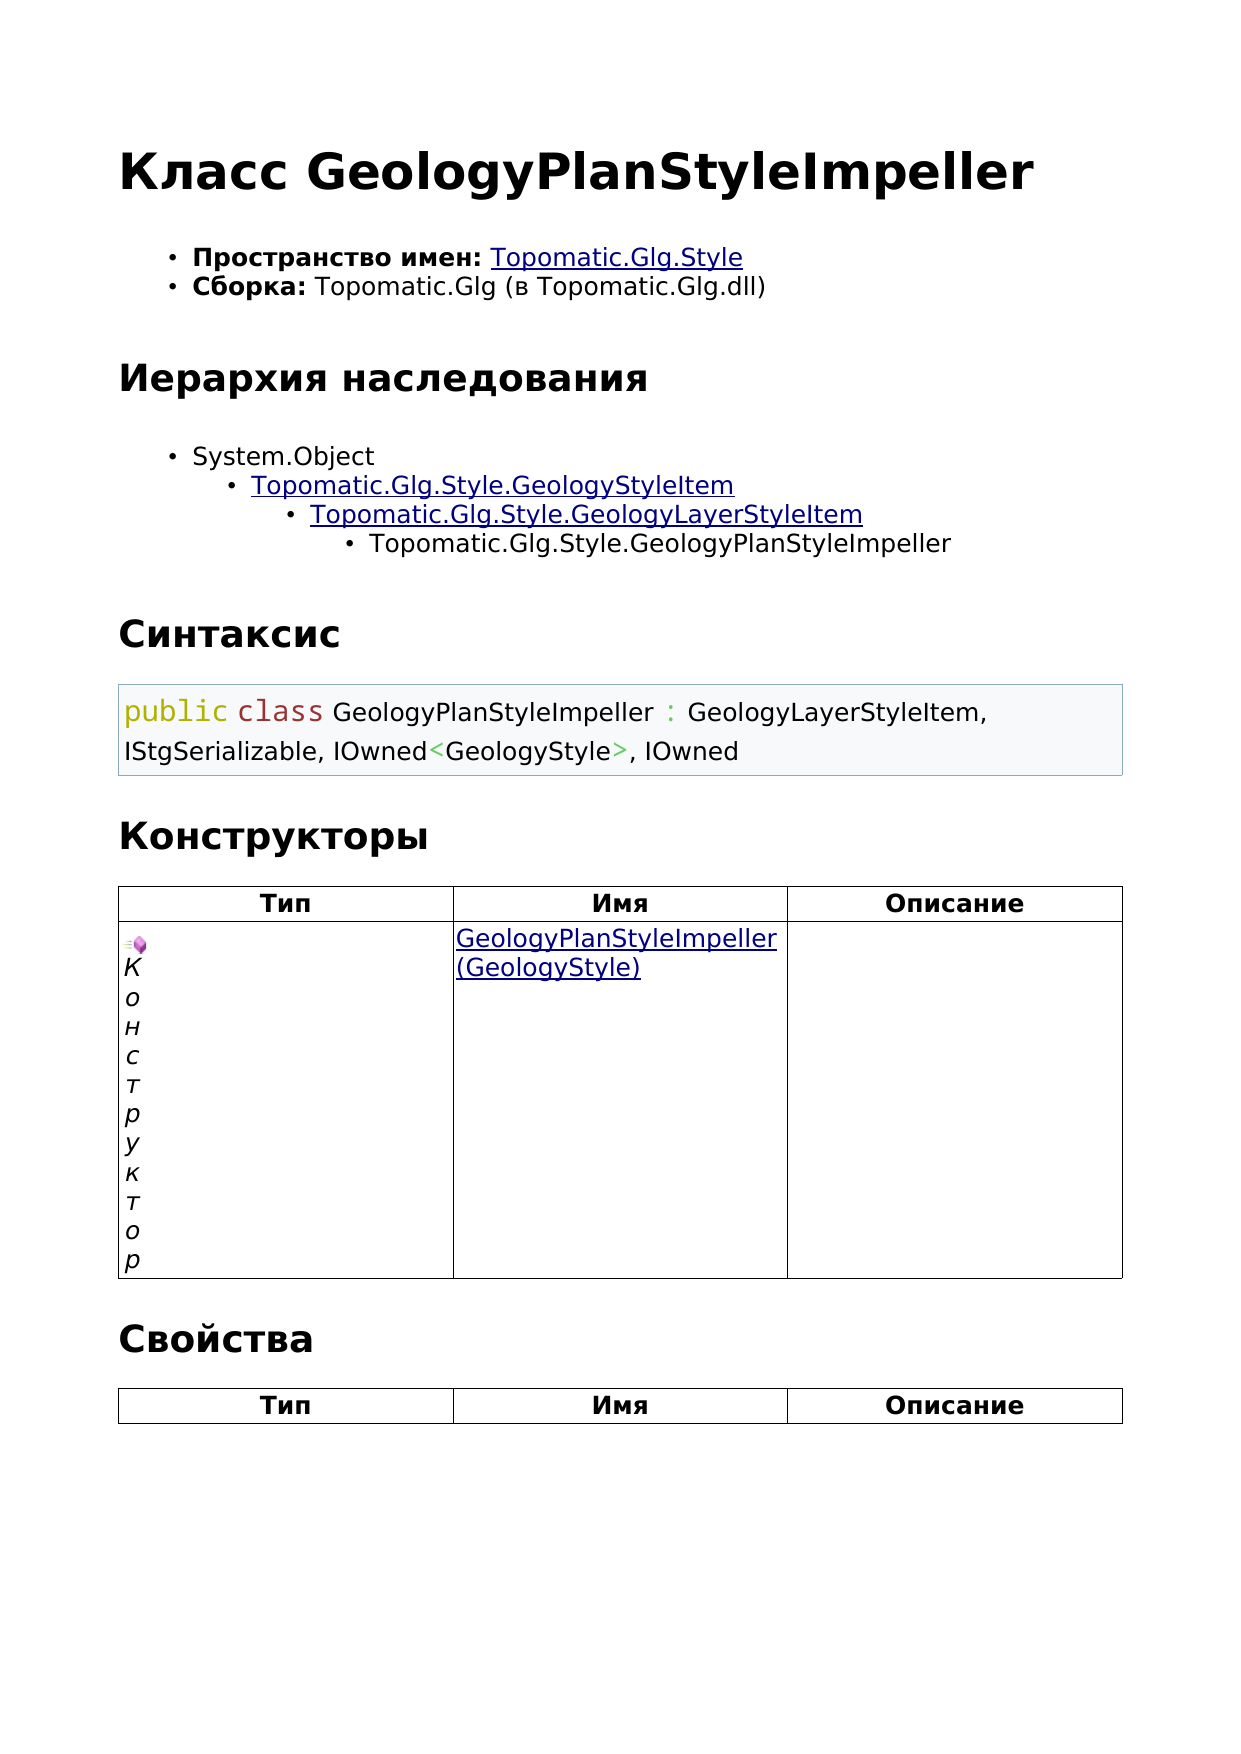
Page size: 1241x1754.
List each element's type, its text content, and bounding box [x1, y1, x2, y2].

subtitle Свойства [118, 1317, 1122, 1361]
table_cell GeologyPlanStyleImpeller(GeologyStyle) [454, 922, 787, 1277]
table_header Имя [454, 1389, 787, 1423]
table_header Описание [788, 1389, 1122, 1423]
table_header Тип [119, 887, 453, 921]
table_cell [119, 922, 453, 1277]
list System.Object [177, 442, 1122, 471]
picture [121, 936, 147, 954]
list Сборка: Topomatic.Glg (в Topomatic.Glg.dll) [177, 272, 1122, 302]
table_header Имя [454, 887, 787, 921]
table_header Тип [119, 1389, 453, 1423]
table_cell [788, 922, 1122, 1277]
table_header Описание [788, 887, 1122, 921]
list Topomatic.Glg.Style.GeologyLayerStyleItem [295, 500, 1122, 529]
subtitle Класс GeologyPlanStyleImpeller [118, 143, 1122, 201]
subtitle Синтаксис [118, 613, 1122, 657]
list Пространство имен: Topomatic.Glg.Style [177, 243, 1122, 272]
list Topomatic.Glg.Style.GeologyPlanStyleImpeller [354, 529, 1122, 558]
table_header public class GeologyPlanStyleImpeller : GeologyLayerStyleItem, IStgSerializable, IOwned<GeologyStyle>, IOwned [119, 685, 1122, 775]
list Topomatic.Glg.Style.GeologyStyleItem [236, 471, 1122, 500]
subtitle Конструкторы [118, 815, 1122, 858]
subtitle Иерархия наследования [118, 356, 1122, 400]
